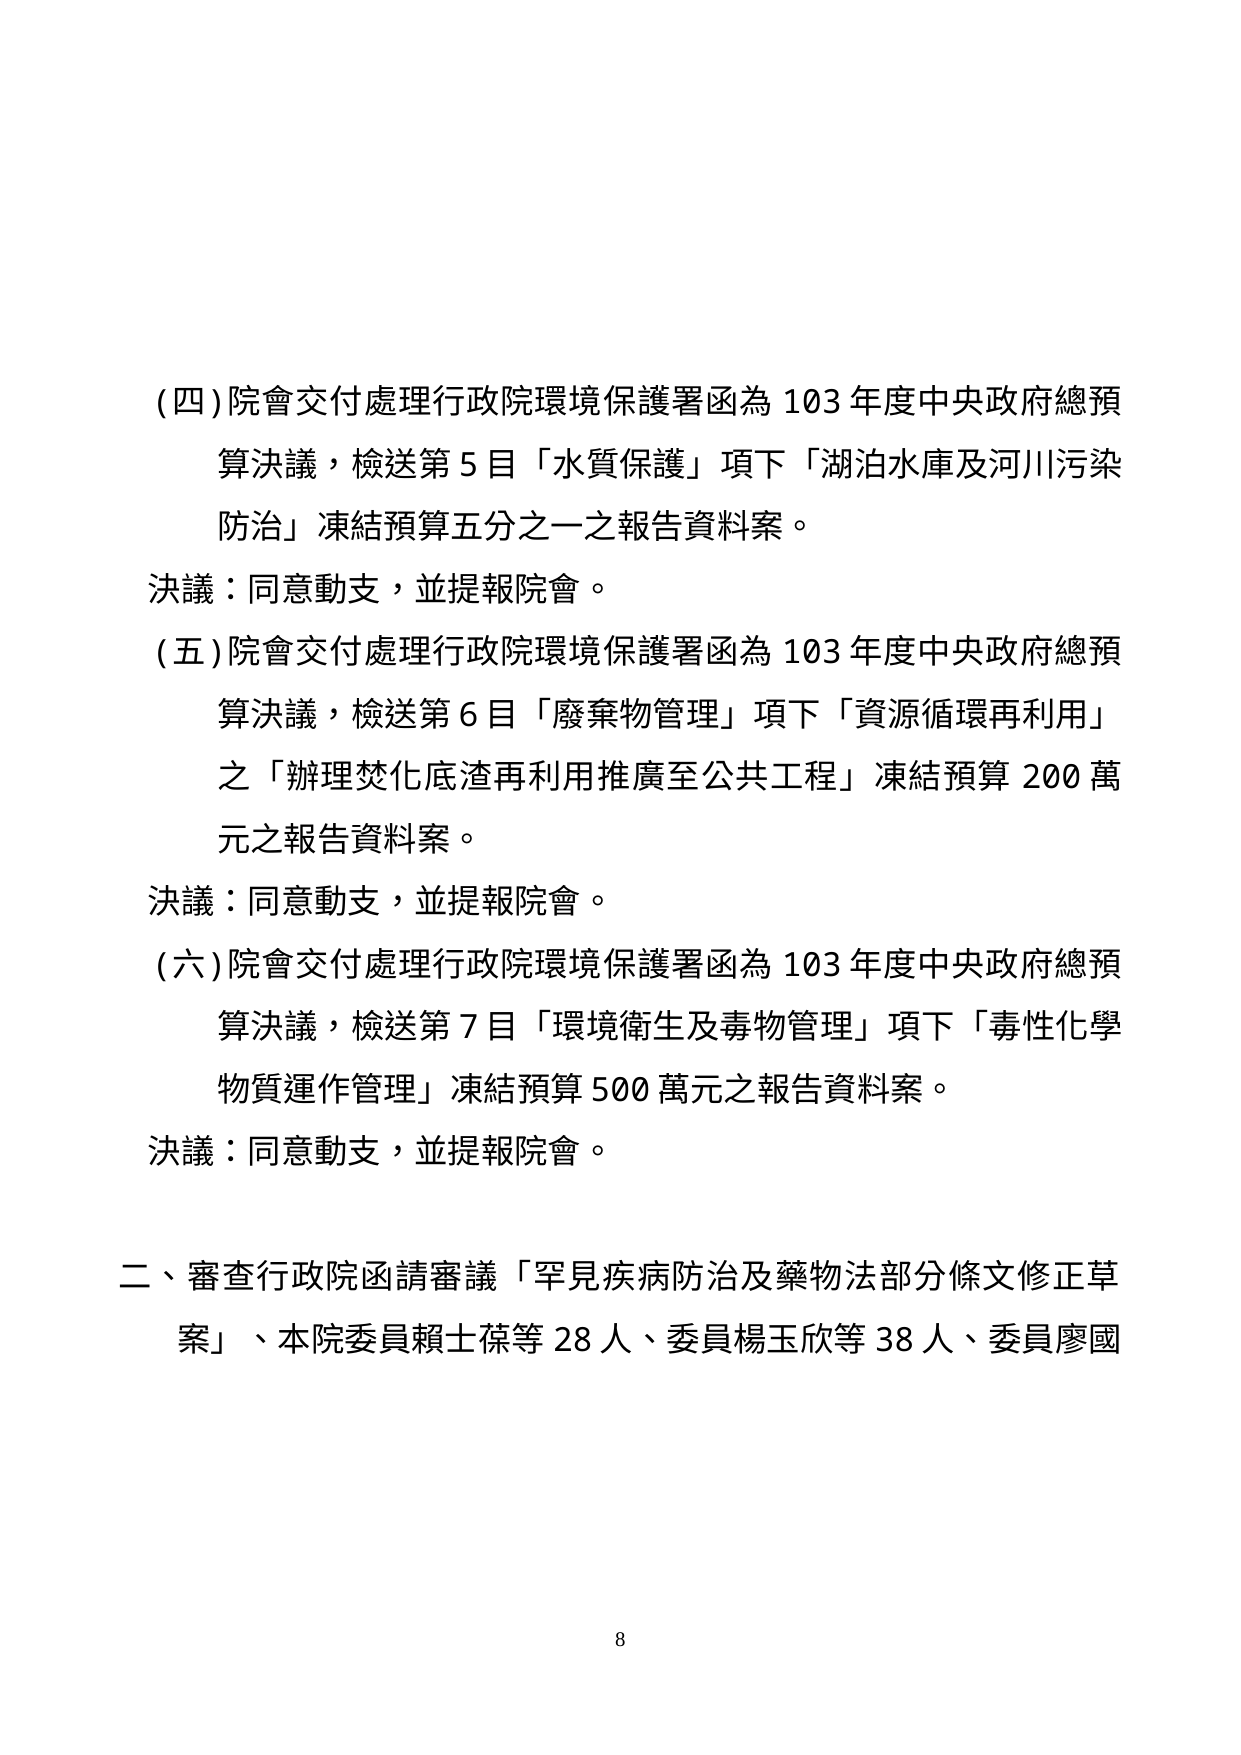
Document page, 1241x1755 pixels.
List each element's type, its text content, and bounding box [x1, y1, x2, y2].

text 決議：同意動支，並提報院會。 [147, 858, 1122, 920]
text (四)院會交付處理行政院環境保護署函為103年度中央政府總預算決議，檢送第5目「水質保護」項下「湖泊水庫及河川污染防治」凍結預算五分之一之報告資料案。 [151, 358, 1122, 545]
text 決議：同意動支，並提報院會。 [147, 1108, 1122, 1170]
text (五)院會交付處理行政院環境保護署函為103年度中央政府總預算決議，檢送第6目「廢棄物管理」項下「資源循環再利用」之「辦理焚化底渣再利用推廣至公共工程」凍結預算200萬元之報告資料案。 [151, 608, 1122, 858]
text 二、審查行政院函請審議「罕見疾病防治及藥物法部分條文修正草案」、本院委員賴士葆等28人、委員楊玉欣等38人、委員廖國 [118, 1233, 1122, 1358]
text (六)院會交付處理行政院環境保護署函為103年度中央政府總預算決議，檢送第7目「環境衛生及毒物管理」項下「毒性化學物質運作管理」凍結預算500萬元之報告資料案。 [151, 920, 1122, 1108]
text 決議：同意動支，並提報院會。 [147, 545, 1122, 608]
